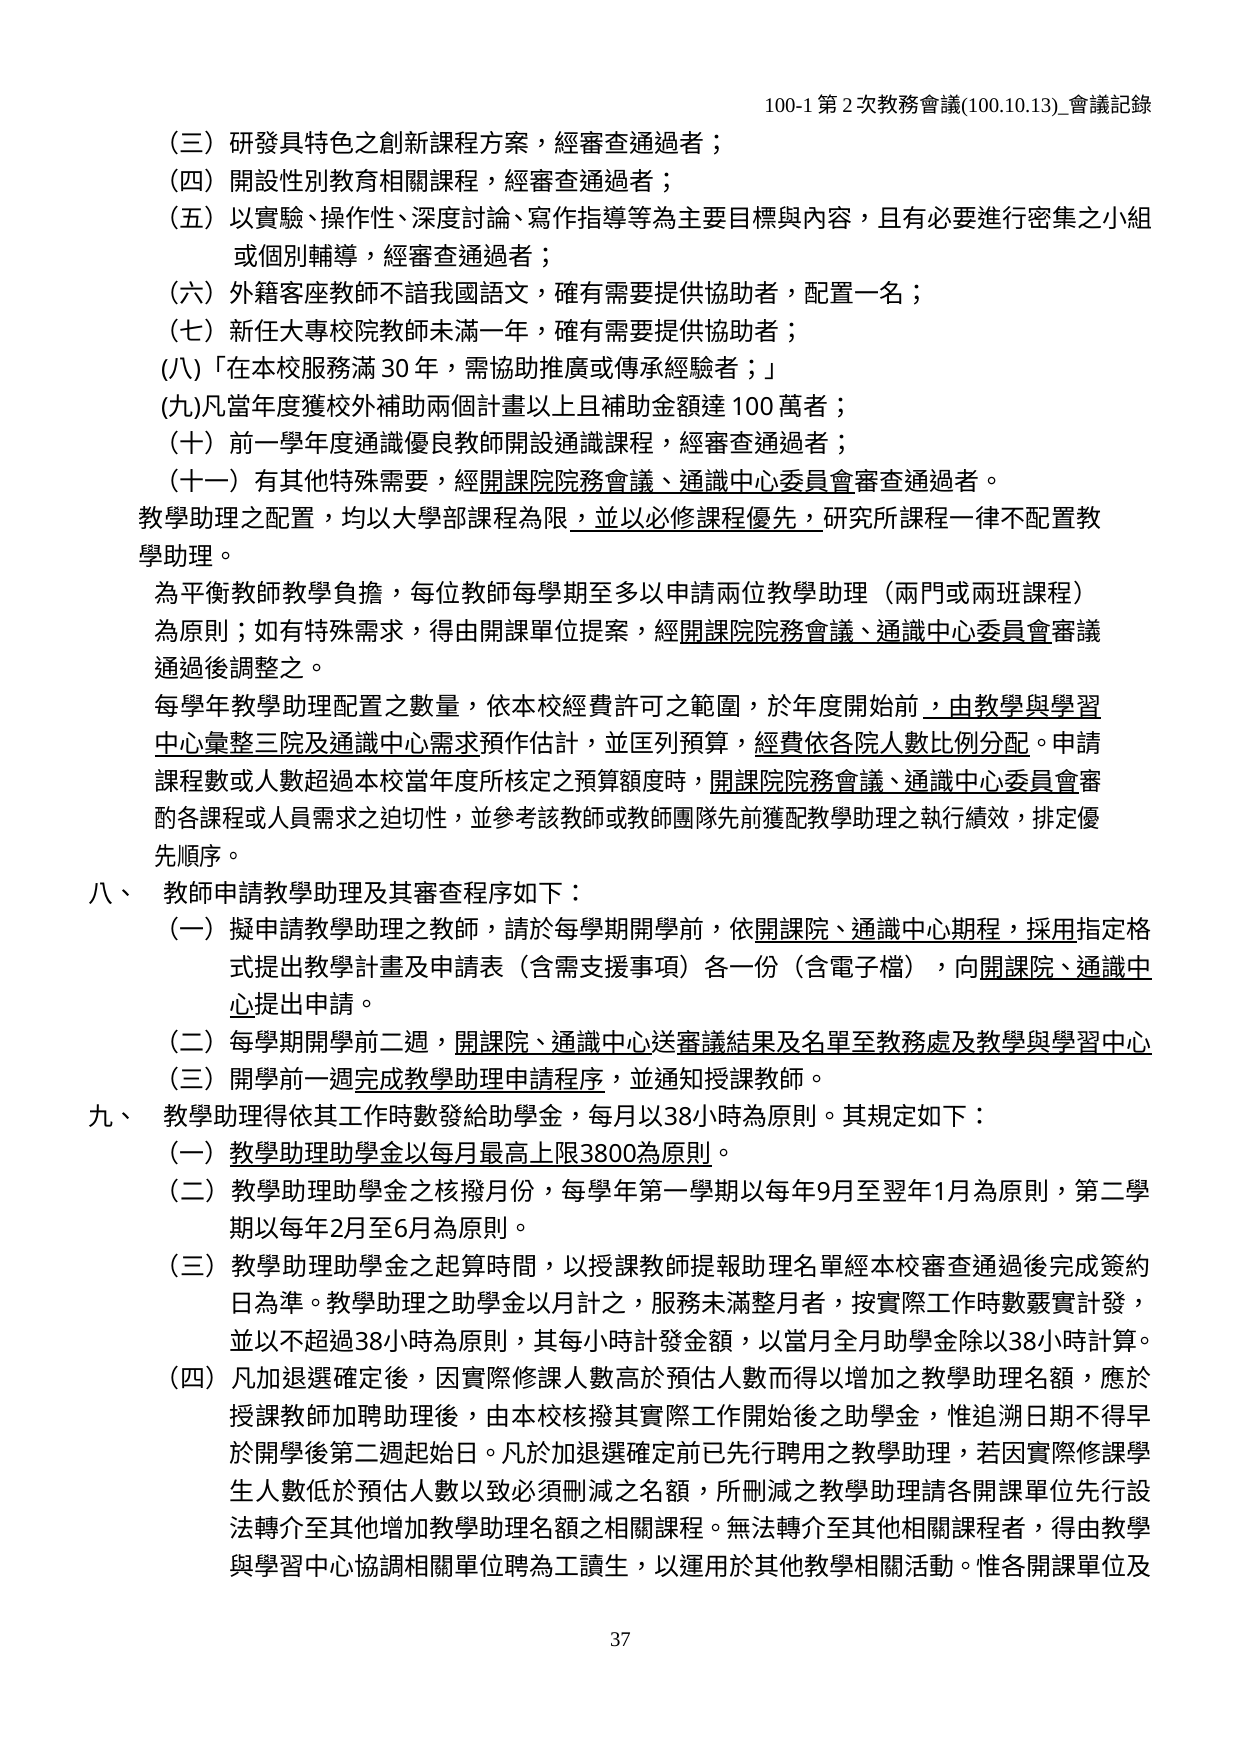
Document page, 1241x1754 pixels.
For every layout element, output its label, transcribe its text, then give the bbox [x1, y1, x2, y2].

text （七）新任大專校院教師未滿一年，確有需要提供協助者； [154, 311, 1152, 348]
text 每學年教學助理配置之數量，依本校經費許可之範圍，於年度開始前，由教學與學習中心彙整三院及通識中心需求預作估計，並匡列預算，經費依各院人數比例分配。申請課程數或人數超過本校當年度所核定之預算額度時，開課院院務會議、通識中心委員會審酌各課程或人員需求之迫切性，並參考該教師或教師團隊先前獲配教學助理之執行績效，排定優先順序。 [154, 686, 1102, 873]
text 教學助理之配置，均以大學部課程為限，並以必修課程優先，研究所課程一律不配置教學助理。 [139, 498, 1102, 573]
text （十）前一學年度通識優良教師開設通識課程，經審查通過者； [154, 423, 1102, 461]
text （四）凡加退選確定後，因實際修課人數高於預估人數而得以增加之教學助理名額，應於授課教師加聘助理後，由本校核撥其實際工作開始後之助學金，惟追溯日期不得早於開學後第二週起始日。凡於加退選確定前已先行聘用之教學助理，若因實際修課學生人數低於預估人數以致必須刪減之名額，所刪減之教學助理請各開課單位先行設法轉介至其他增加教學助理名額之相關課程。無法轉介至其他相關課程者，得由教學與學習中心協調相關單位聘為工讀生，以運用於其他教學相關活動。惟各開課單位及 [154, 1358, 1152, 1583]
text (九)凡當年度獲校外補助兩個計畫以上且補助金額達100萬者； [154, 386, 1152, 423]
text （六）外籍客座教師不諳我國語文，確有需要提供協助者，配置一名； [154, 273, 1152, 311]
text （一）擬申請教學助理之教師，請於每學期開學前，依開課院、通識中心期程，採用指定格式提出教學計畫及申請表（含需支援事項）各一份（含電子檔），向開課院、通識中心提出申請。 [154, 909, 1152, 1022]
text （三）開學前一週完成教學助理申請程序，並通知授課教師。 [154, 1059, 1152, 1097]
text （四）開設性別教育相關課程，經審查通過者； [154, 161, 1152, 198]
text 為平衡教師教學負擔，每位教師每學期至多以申請兩位教學助理（兩門或兩班課程）為原則；如有特殊需求，得由開課單位提案，經開課院院務會議、通識中心委員會審議通過後調整之。 [154, 573, 1102, 686]
text （十一）有其他特殊需要，經開課院院務會議、通識中心委員會審查通過者。 [154, 461, 1102, 498]
text 八、 教師申請教學助理及其審查程序如下： [89, 873, 1152, 909]
text （二）每學期開學前二週，開課院、通識中心送審議結果及名單至教務處及教學與學習中心。 [154, 1022, 1152, 1059]
text （三）教學助理助學金之起算時間，以授課教師提報助理名單經本校審查通過後完成簽約日為準。教學助理之助學金以月計之，服務未滿整月者，按實際工作時數覈實計發，並以不超過38小時為原則，其每小時計發金額，以當月全月助學金除以38小時計算。 [154, 1246, 1152, 1358]
text (八)「在本校服務滿30年，需協助推廣或傳承經驗者；」 [154, 348, 1152, 386]
text （一）教學助理助學金以每月最高上限3800為原則。 [154, 1133, 1152, 1171]
text （二）教學助理助學金之核撥月份，每學年第一學期以每年9月至翌年1月為原則，第二學期以每年2月至6月為原則。 [154, 1171, 1152, 1246]
text （三）研發具特色之創新課程方案，經審查通過者； [154, 123, 1152, 161]
text 九、 教學助理得依其工作時數發給助學金，每月以38小時為原則。其規定如下： [89, 1097, 1152, 1133]
text （五）以實驗、操作性、深度討論、寫作指導等為主要目標與內容，且有必要進行密集之小組或個別輔導，經審查通過者； [154, 198, 1152, 273]
